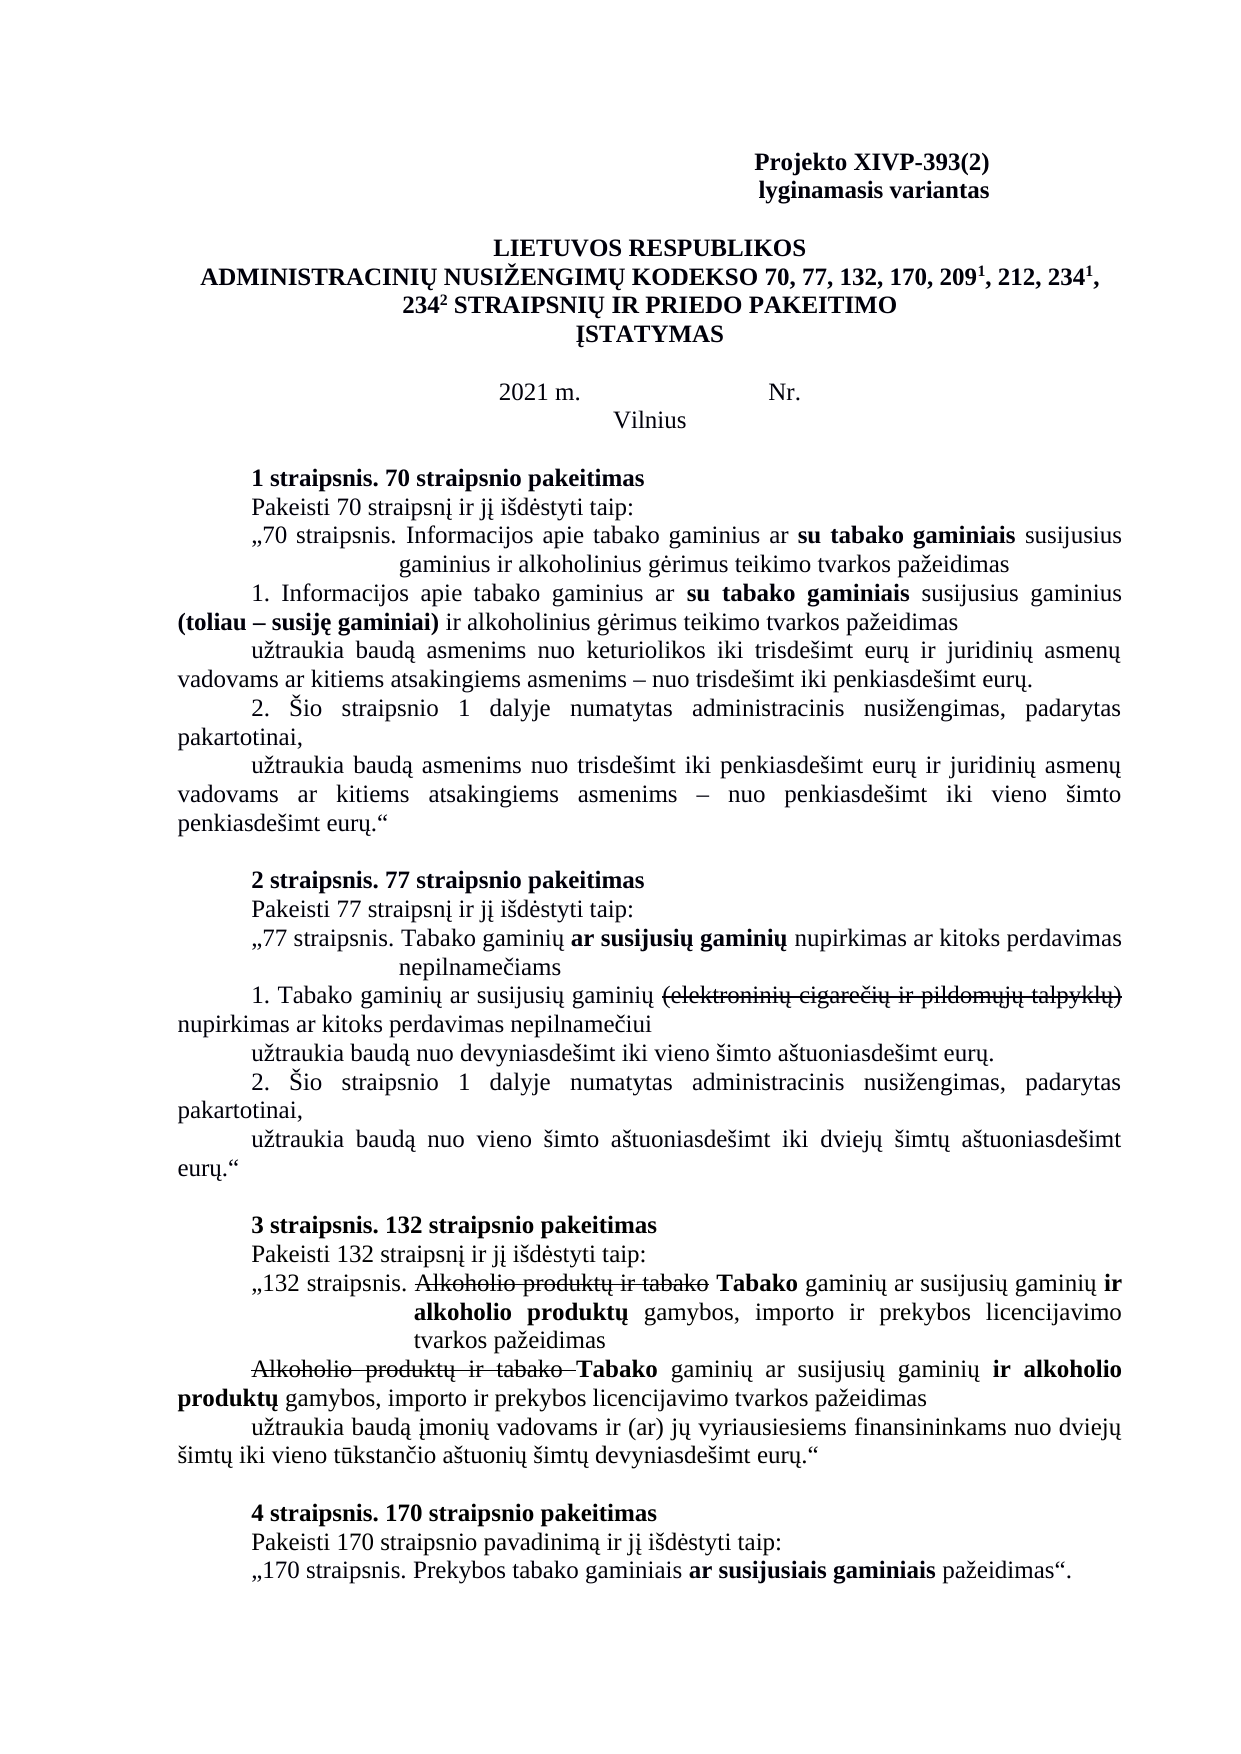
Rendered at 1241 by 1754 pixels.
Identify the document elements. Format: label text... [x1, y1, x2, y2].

text Vilnius [177, 406, 1122, 434]
text 2. Šio straipsnio 1 dalyje numatytas administracinis nusižengimas, padarytas pakartotinai, [177, 693, 1122, 751]
text ĮSTATYMAS [177, 319, 1122, 348]
text 3 straipsnis. 132 straipsnio pakeitimas [177, 1211, 1122, 1239]
text „132 straipsnis. Alkoholio produktų ir tabako Tabako gaminių ar susijusių gaminių ir alkoholio produktų gamybos, importo ir prekybos licencijavimo tvarkos pažeidimas [251, 1268, 1122, 1354]
text Alkoholio produktų ir tabako Tabako gaminių ar susijusių gaminių ir alkoholio produktų gamybos, importo ir prekybos licencijavimo tvarkos pažeidimas [177, 1354, 1122, 1412]
text 2021 m. Nr. [177, 377, 1122, 406]
text „170 straipsnis. Prekybos tabako gaminiais ar susijusiais gaminiais pažeidimas“. [177, 1556, 1122, 1584]
text 2. Šio straipsnio 1 dalyje numatytas administracinis nusižengimas, padarytas pakartotinai, [177, 1067, 1122, 1124]
text 1. Informacijos apie tabako gaminius ar su tabako gaminiais susijusius gaminius (toliau – susiję gaminiai) ir alkoholinius gėrimus teikimo tvarkos pažeidimas [177, 578, 1122, 636]
text 2 straipsnis. 77 straipsnio pakeitimas [177, 866, 1122, 894]
text Pakeisti 77 straipsnį ir jį išdėstyti taip: [177, 894, 1122, 923]
text LIETUVOS RESPUBLIKOS [177, 233, 1122, 262]
text 4 straipsnis. 170 straipsnio pakeitimas [177, 1498, 1122, 1527]
text „77 straipsnis. Tabako gaminių ar susijusių gaminių nupirkimas ar kitoks perdavimas nepilnamečiams [251, 923, 1122, 981]
text ADMINISTRACINIŲ NUSIŽENGIMŲ KODEKSO 70, 77, 132, 170, 2091, 212, 2341, 2342 STRAIPSNIŲ IR PRIEDO PAKEITIMO [177, 262, 1122, 319]
text lyginamasis variantas [177, 176, 989, 204]
text Pakeisti 170 straipsnio pavadinimą ir jį išdėstyti taip: [177, 1527, 1122, 1556]
text užtraukia baudą asmenims nuo trisdešimt iki penkiasdešimt eurų ir juridinių asmenų vadovams ar kitiems atsakingiems asmenims – nuo penkiasdešimt iki vieno šimto penkiasdešimt eurų.“ [177, 751, 1122, 837]
text Projekto XIVP-393(2) [177, 147, 989, 176]
text užtraukia baudą įmonių vadovams ir (ar) jų vyriausiesiems finansininkams nuo dviejų šimtų iki vieno tūkstančio aštuonių šimtų devyniasdešimt eurų.“ [177, 1412, 1122, 1469]
text Pakeisti 132 straipsnį ir jį išdėstyti taip: [177, 1239, 1122, 1268]
text 1. Tabako gaminių ar susijusių gaminių (elektroninių cigarečių ir pildomųjų talpyklų) nupirkimas ar kitoks perdavimas nepilnamečiui [177, 981, 1122, 1038]
text 1 straipsnis. 70 straipsnio pakeitimas [177, 463, 1122, 492]
text užtraukia baudą asmenims nuo keturiolikos iki trisdešimt eurų ir juridinių asmenų vadovams ar kitiems atsakingiems asmenims – nuo trisdešimt iki penkiasdešimt eurų. [177, 636, 1122, 693]
text užtraukia baudą nuo devyniasdešimt iki vieno šimto aštuoniasdešimt eurų. [177, 1038, 1122, 1067]
text užtraukia baudą nuo vieno šimto aštuoniasdešimt iki dviejų šimtų aštuoniasdešimt eurų.“ [177, 1124, 1122, 1182]
text „70 straipsnis. Informacijos apie tabako gaminius ar su tabako gaminiais susijusius gaminius ir alkoholinius gėrimus teikimo tvarkos pažeidimas [251, 521, 1122, 578]
text Pakeisti 70 straipsnį ir jį išdėstyti taip: [177, 492, 1122, 521]
